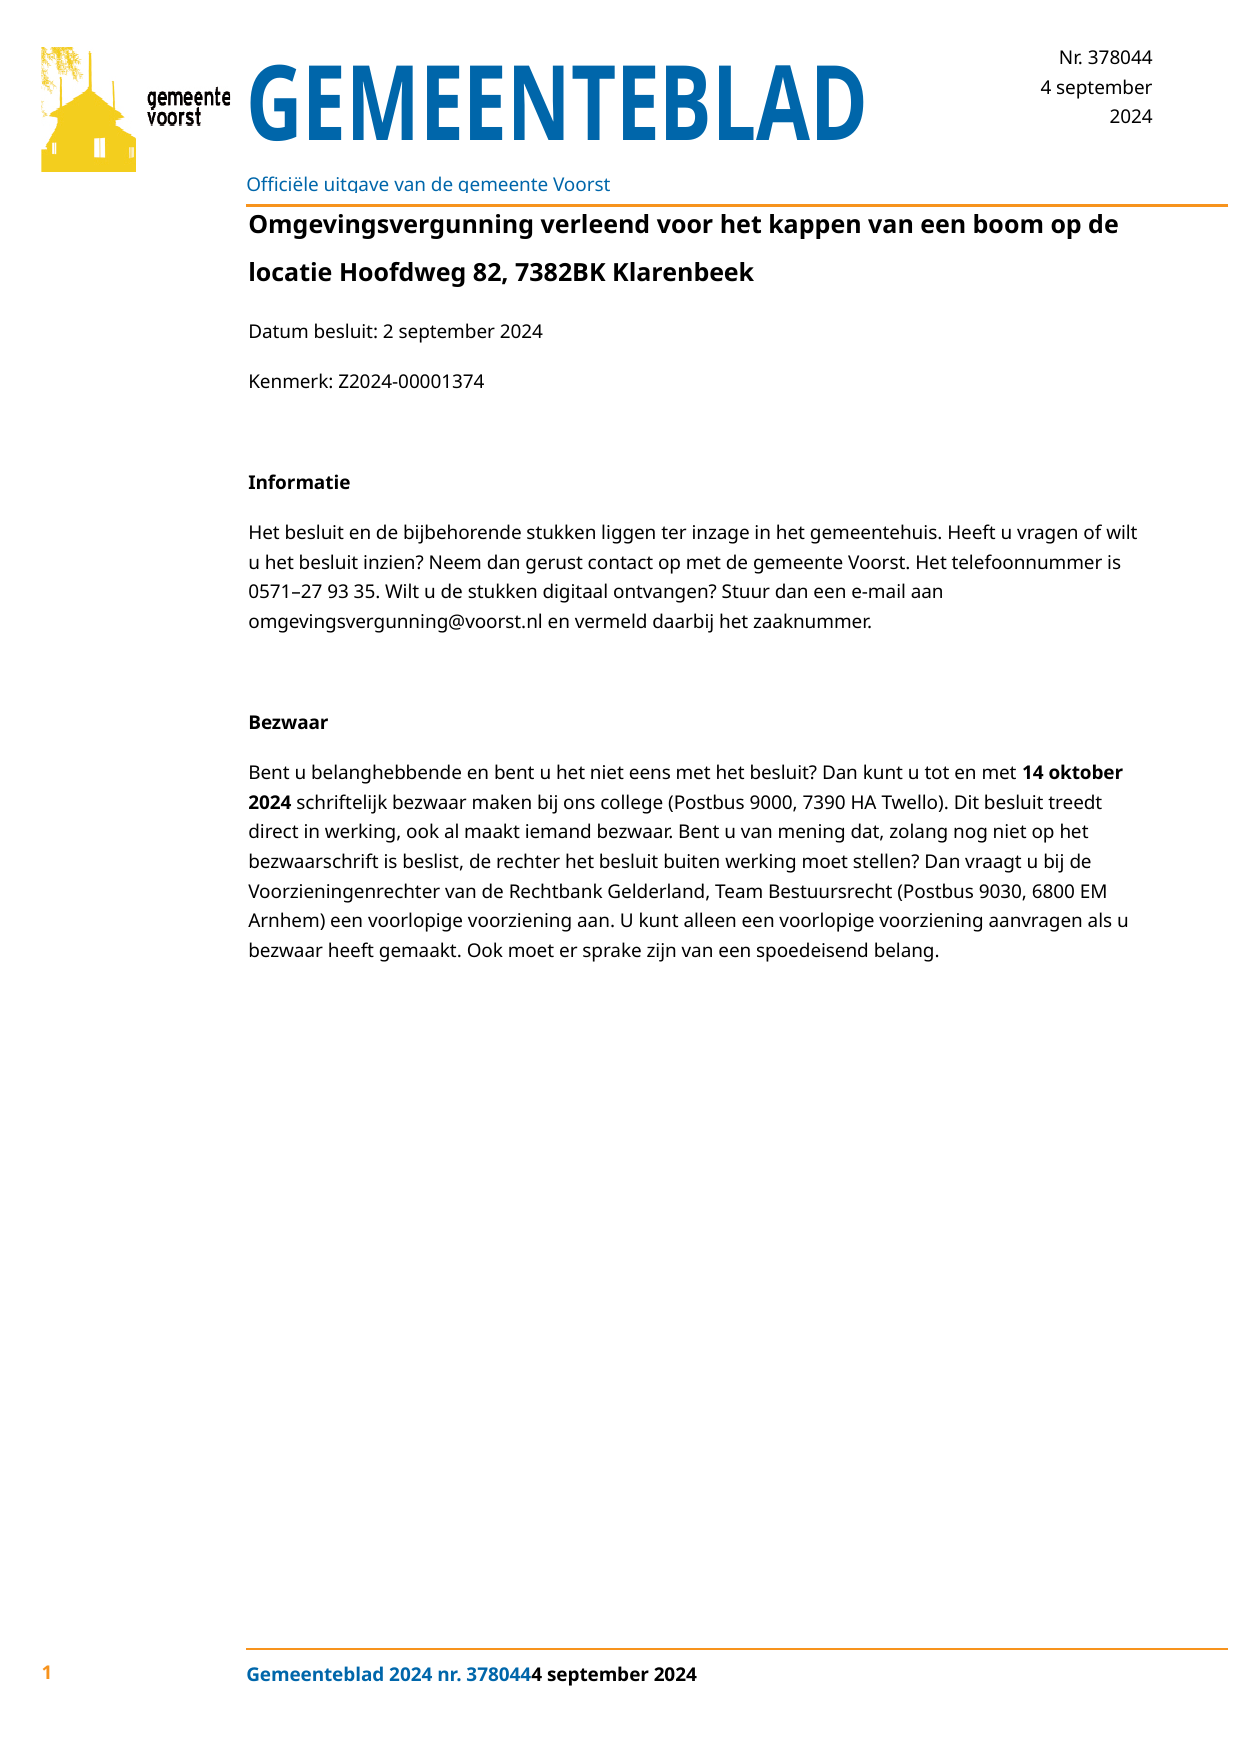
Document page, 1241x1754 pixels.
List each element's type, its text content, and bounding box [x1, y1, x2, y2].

text Informatie [248, 469, 1152, 495]
text Bezwaar [248, 709, 1152, 735]
text Datum besluit: 2 september 2024 [248, 318, 1152, 344]
text Kenmerk: Z2024-00001374 [248, 368, 1152, 394]
text Bent u belanghebbende en bent u het niet eens met het besluit? Dan kunt u tot en met 14 oktober 2024 schriftelijk bezwaar maken bij ons college (Postbus 9000, 7390 HA Twello). Dit besluit treedt direct in werking, ook al maakt iemand bezwaar. Bent u van mening dat, zolang nog niet op het bezwaarschrift is beslist, de rechter het besluit buiten werking moet stellen? Dan vraagt u bij de Voorzieningenrechter van de Rechtbank Gelderland, Team Bestuursrecht (Postbus 9030, 6800 EM Arnhem) een voorlopige voorziening aan. U kunt alleen een voorlopige voorziening aanvragen als u bezwaar heeft gemaakt. Ook moet er sprake zijn van een spoedeisend belang. [248, 759, 1152, 963]
text Het besluit en de bijbehorende stukken liggen ter inzage in het gemeentehuis. Heeft u vragen of wilt u het besluit inzien? Neem dan gerust contact op met de gemeente Voorst. Het telefoonnummer is 0571–27 93 35. Wilt u de stukken digitaal ontvangen? Stuur dan een e-mail aan omgevingsvergunning@voorst.nl en vermeld daarbij het zaaknummer. [248, 519, 1152, 634]
picture [41, 47, 231, 172]
text Omgevingsvergunning verleend voor het kappen van een boom op de locatie Hoofdweg 82, 7382BK Klarenbeek [248, 207, 1152, 288]
